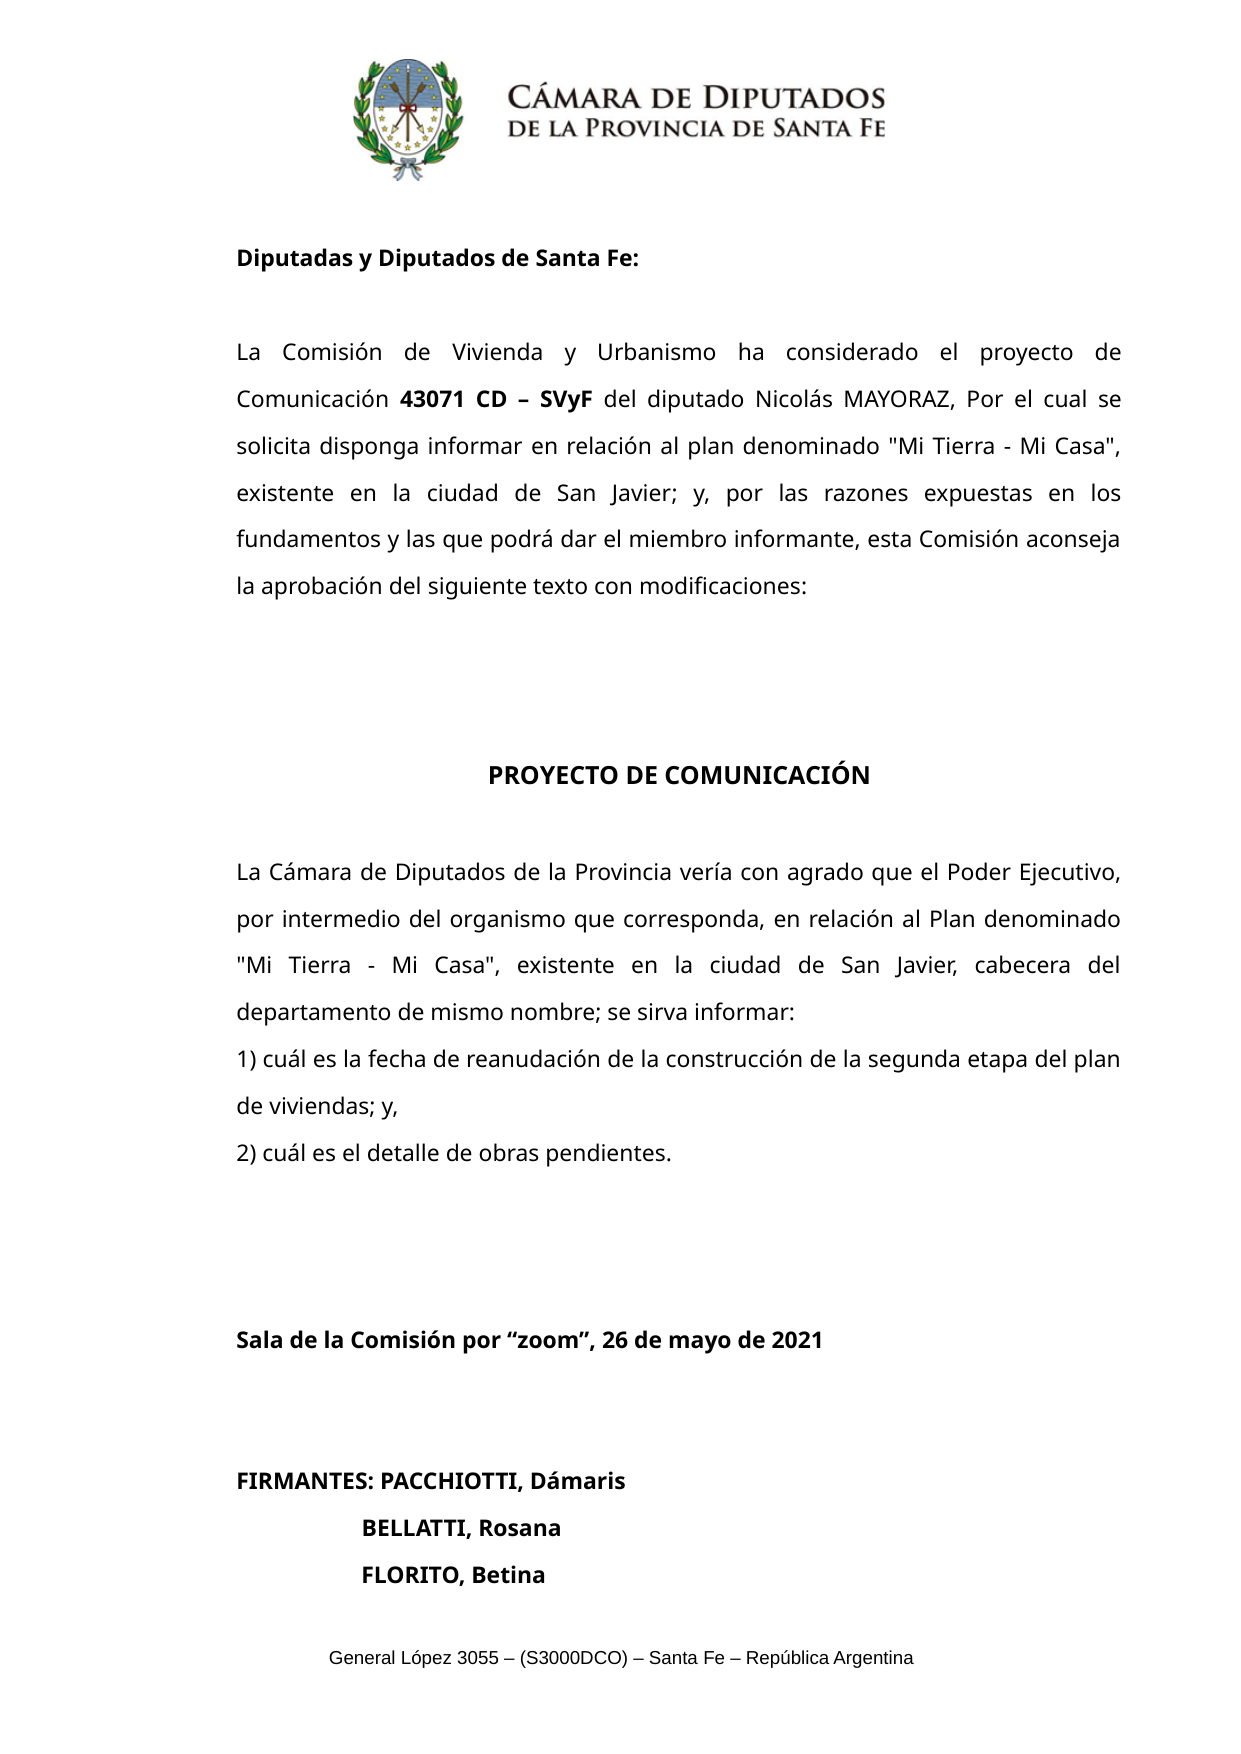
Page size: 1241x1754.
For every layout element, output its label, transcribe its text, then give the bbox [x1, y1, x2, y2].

text FLORITO, Betina [236, 1559, 1122, 1590]
text FIRMANTES: PACCHIOTTI, Dámaris [236, 1465, 1122, 1496]
text La Comisión de Vivienda y Urbanismo ha considerado el proyecto de Comunicación 43071 CD – SVyF del diputado Nicolás MAYORAZ, Por el cual se solicita disponga informar en relación al plan denominado "Mi Tierra - Mi Casa", existente en la ciudad de San Javier; y, por las razones expuestas en los fundamentos y las que podrá dar el miembro informante, esta Comisión aconseja la aprobación del siguiente texto con modificaciones: [236, 336, 1122, 602]
text BELLATTI, Rosana [236, 1512, 1122, 1543]
text PROYECTO DE COMUNICACIÓN [236, 758, 1122, 792]
text La Cámara de Diputados de la Provincia vería con agrado que el Poder Ejecutivo, por intermedio del organismo que corresponda, en relación al Plan denominado "Mi Tierra - Mi Casa", existente en la ciudad de San Javier, cabecera del departamento de mismo nombre; se sirva informar: [236, 856, 1122, 1028]
text 1) cuál es la fecha de reanudación de la construcción de la segunda etapa del plan de viviendas; y, [236, 1043, 1122, 1121]
text Sala de la Comisión por “zoom”, 26 de mayo de 2021 [236, 1324, 1122, 1356]
text Diputadas y Diputados de Santa Fe: [236, 242, 1122, 273]
text 2) cuál es el detalle de obras pendientes. [236, 1137, 1122, 1168]
